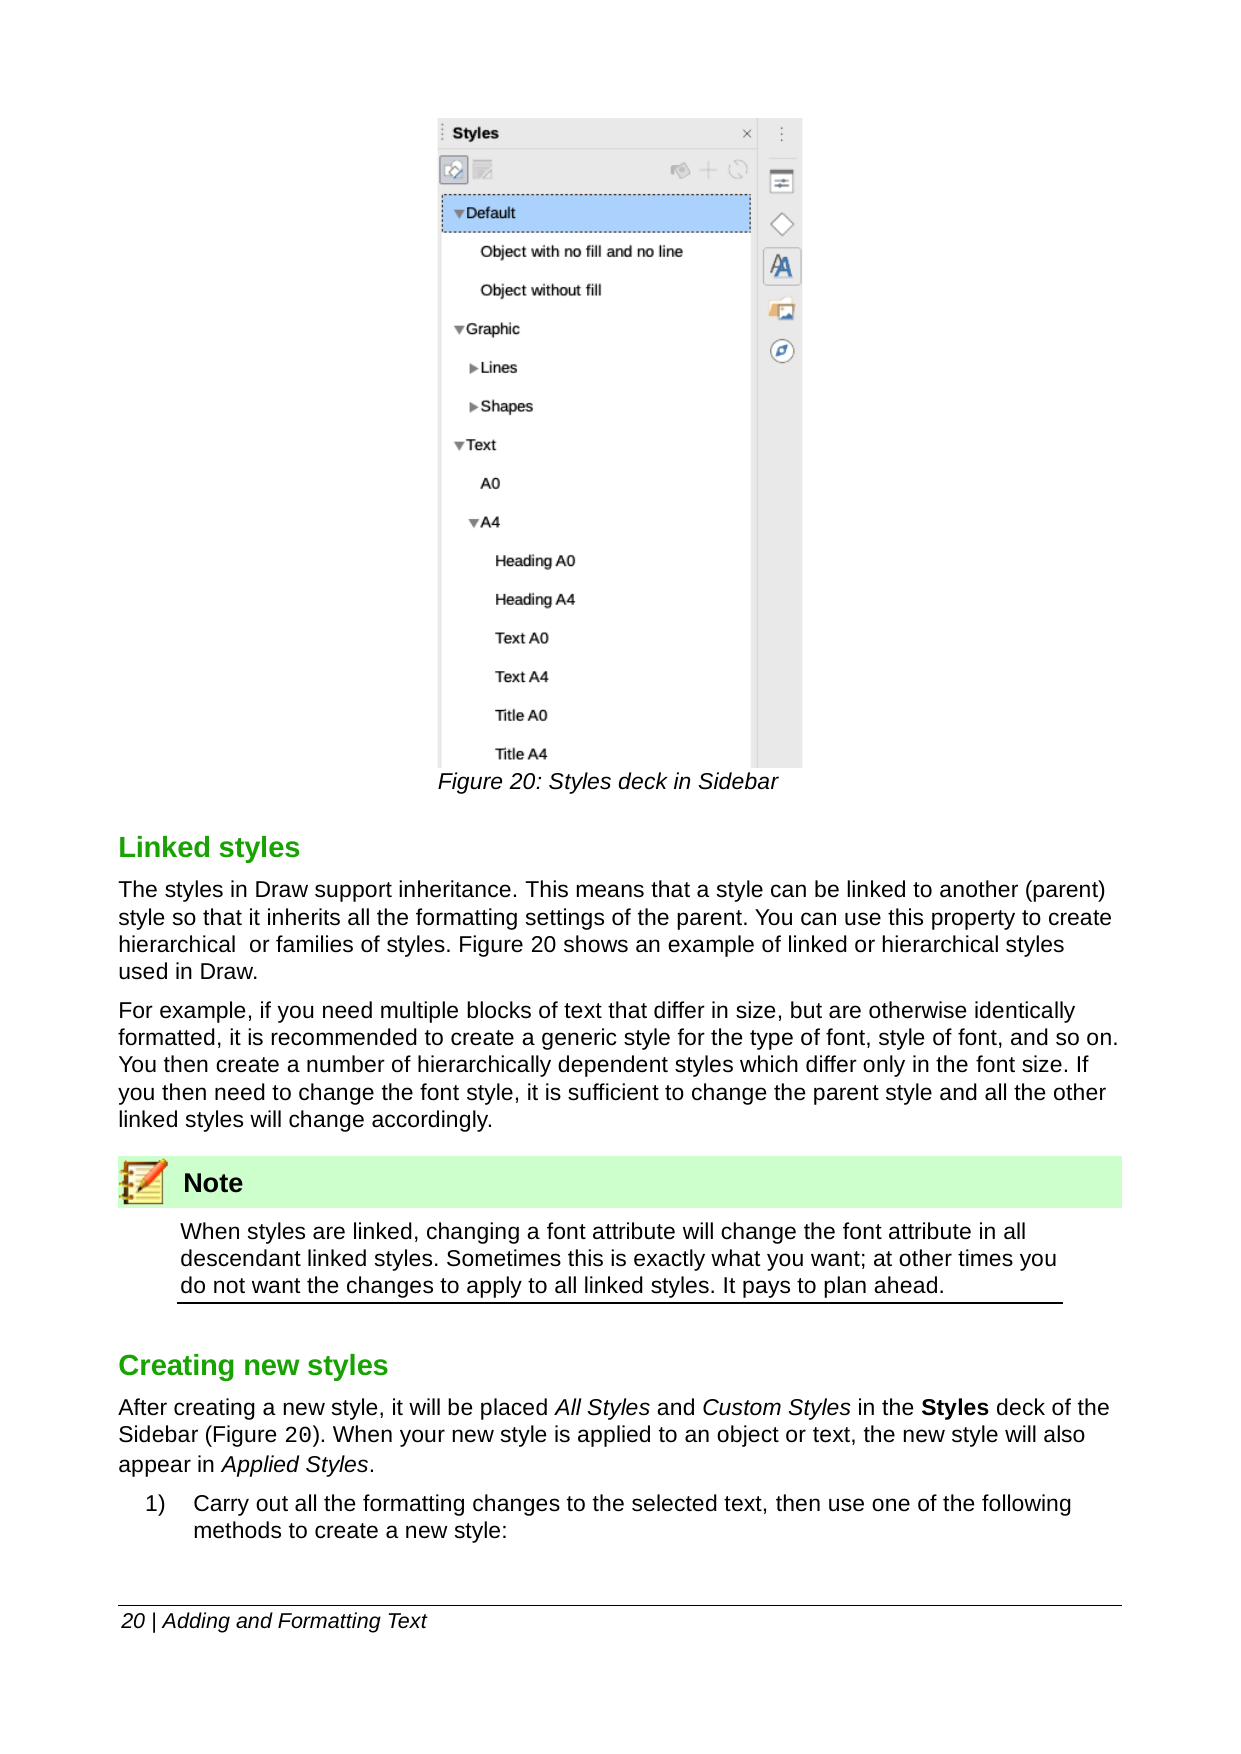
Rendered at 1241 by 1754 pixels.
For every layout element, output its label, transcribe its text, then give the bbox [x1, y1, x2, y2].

picture [437, 118, 803, 768]
picture [119, 1157, 170, 1208]
subtitle Note [118, 1156, 1122, 1208]
text For example, if you need multiple blocks of text that differ in size, but are otherwise identically formatted, it is recommended to create a generic style for the type of font, style of font, and so on. You then create a number of hierarchically dependent styles which differ only in the font size. If you then need to change the font style, it is sufficient to change the parent style and all the other linked styles will change accordingly. [118, 997, 1122, 1132]
text When styles are linked, changing a font attribute will change the font attribute in all descendant linked styles. Sometimes this is exactly what you want; at other times you do not want the changes to apply to all linked styles. It pays to plan ahead. [177, 1214, 1063, 1302]
list Carry out all the formatting changes to the selected text, then use one of the following methods to create a new style: [165, 1489, 1122, 1544]
subtitle Creating new styles [118, 1348, 1122, 1382]
text Figure 20: Styles deck in Sidebar [438, 768, 803, 795]
subtitle Linked styles [118, 830, 1122, 864]
text The styles in Draw support inheritance. This means that a style can be linked to another (parent) style so that it inherits all the formatting settings of the parent. You can use this property to create hierarchical or families of styles. Figure 20 shows an example of linked or hierarchical styles used in Draw. [118, 876, 1122, 984]
text After creating a new style, it will be placed All Styles and Custom Styles in the Styles deck of the Sidebar (Figure 20). When your new style is applied to an object or text, the new style will also appear in Applied Styles. [118, 1394, 1122, 1477]
